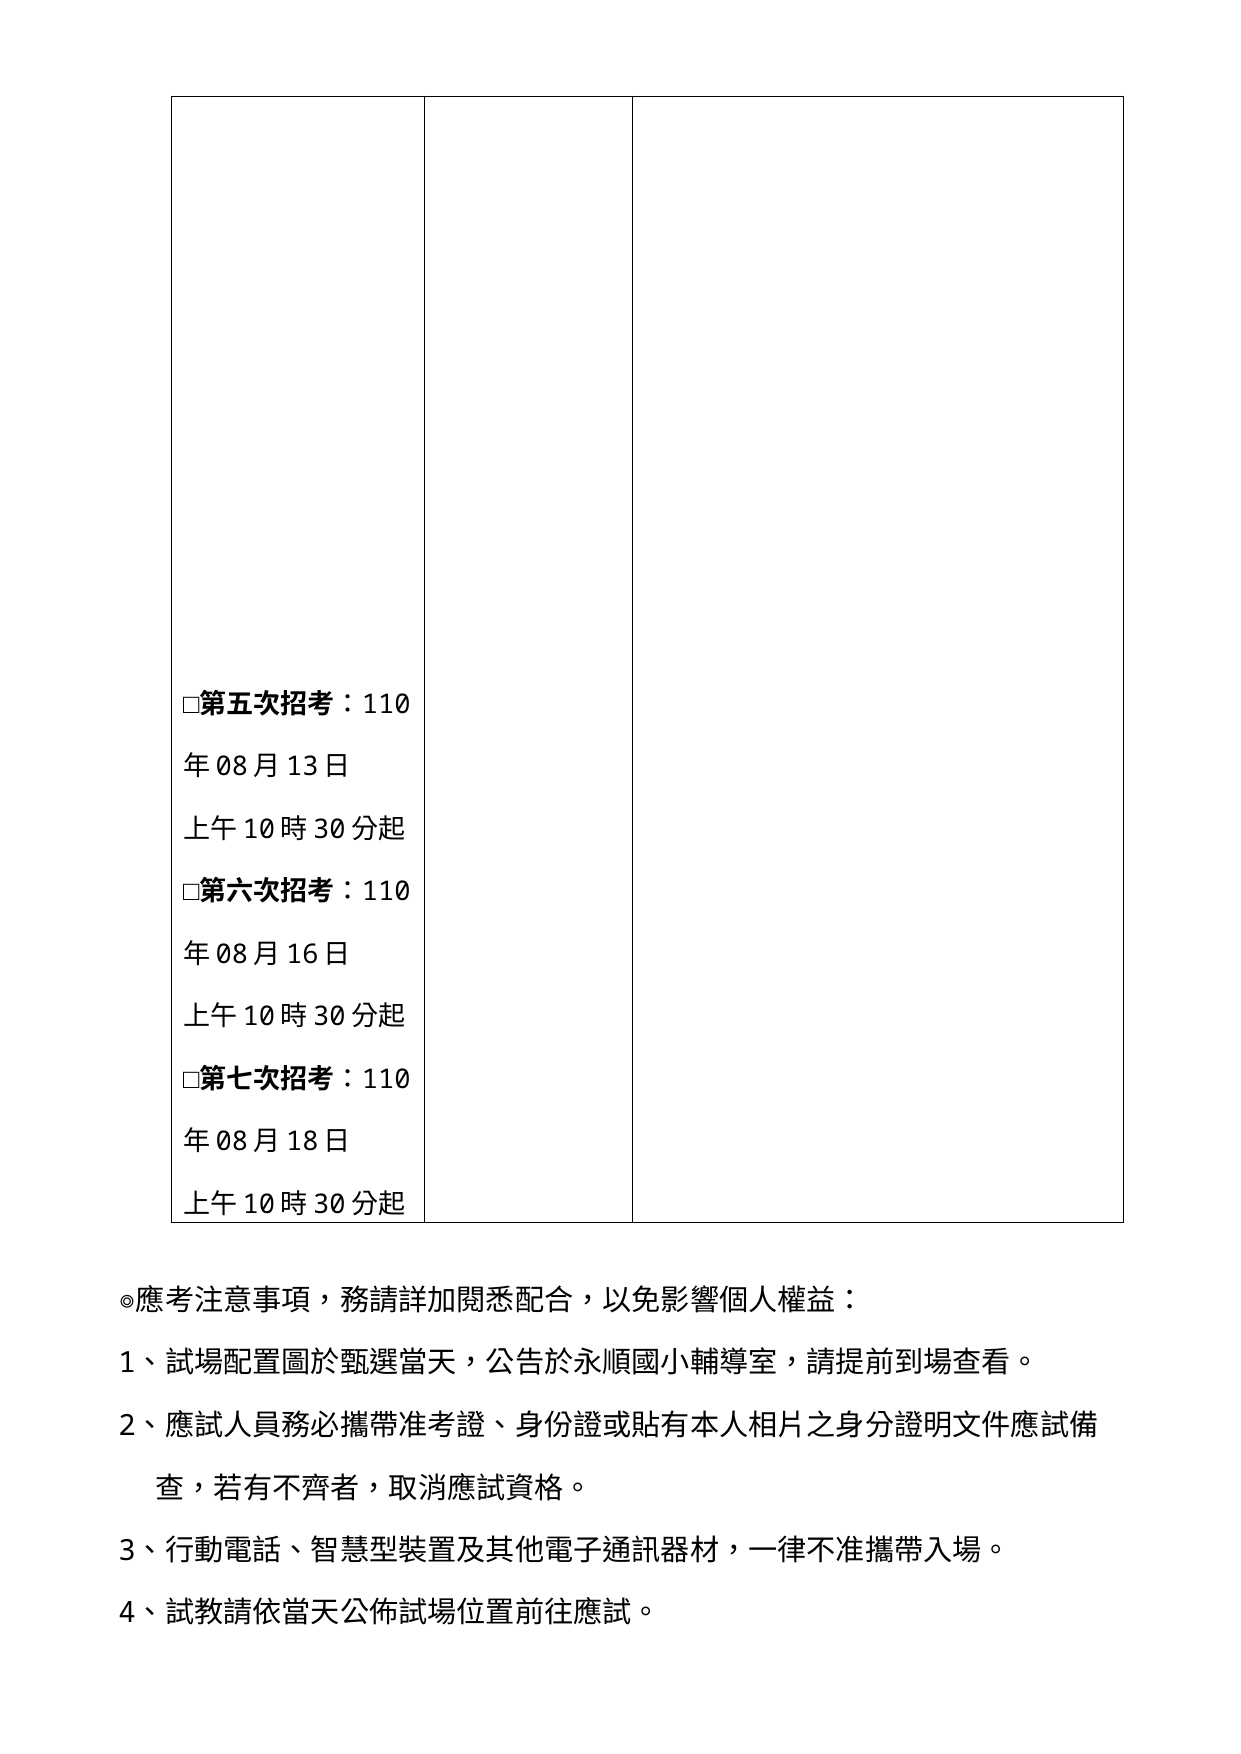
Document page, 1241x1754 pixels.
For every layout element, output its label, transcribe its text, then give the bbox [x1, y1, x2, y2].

text 3、行動電話、智慧型裝置及其他電子通訊器材，一律不准攜帶入場。 [118, 1506, 1122, 1569]
text ◎應考注意事項，務請詳加閱悉配合，以免影響個人權益： [118, 1256, 1122, 1319]
table_cell [633, 97, 1123, 1222]
text 1、試場配置圖於甄選當天，公告於永順國小輔導室，請提前到場查看。 [118, 1319, 1122, 1381]
text 2、應試人員務必攜帶准考證、身份證或貼有本人相片之身分證明文件應試備查，若有不齊者，取消應試資格。 [118, 1381, 1122, 1506]
table_cell [425, 97, 632, 1222]
text 4、試教請依當天公佈試場位置前往應試。 [118, 1569, 1122, 1631]
table_cell □第一次招考：110年08月04日 上午10時30分起 □第二次招考：110年08月06日 上午10時30分起 □第三次招考：110年08月09日 上午10時30分起 □第四次招考：110年08月11日 上午10時30分起 □第五次招考：110年08月13日 上午10時30分起 □第六次招考：110年08月16日 上午10時30分起 □第七次招考：110年08月18日 上午10時30分起 □第八次招考：110年08月20日 上午10時30分起 □第九次招考：110年08月23日 上午10時30分起 □第十次招考：110年08月25日 上午10時30分起 [172, 97, 424, 1222]
